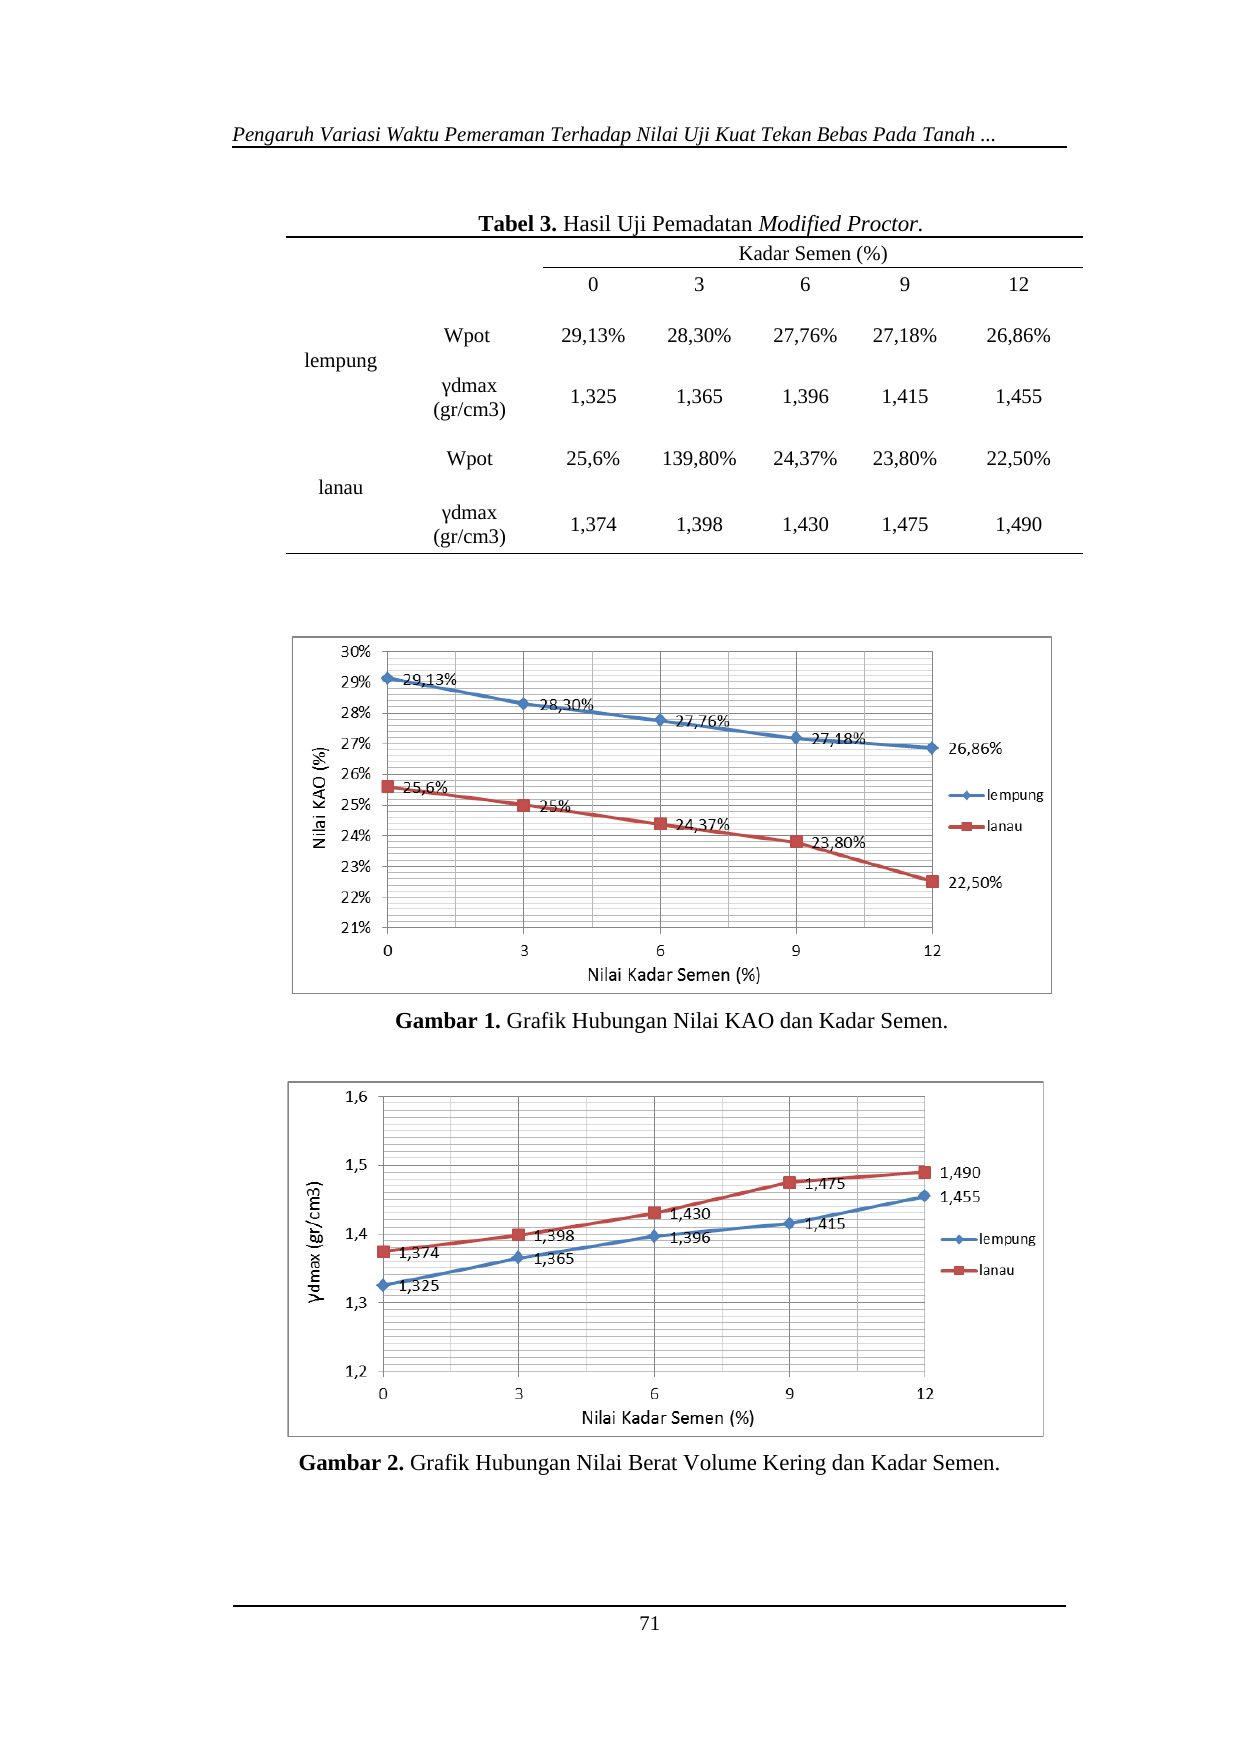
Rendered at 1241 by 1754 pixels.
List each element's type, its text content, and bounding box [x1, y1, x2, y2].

table_cell 139,80% [643, 421, 755, 495]
table_cell lanau [286, 421, 396, 553]
table_cell 1,365 [643, 373, 755, 421]
table_cell 6 [755, 268, 855, 298]
table_cell 27,18% [855, 299, 954, 372]
picture [291, 636, 1052, 994]
table_cell Wpot [396, 421, 543, 495]
table_cell 23,80% [855, 421, 954, 495]
table_cell 0 [543, 268, 643, 298]
picture [287, 1081, 1044, 1437]
table_cell 28,30% [643, 299, 755, 372]
table_cell 24,37% [755, 421, 855, 495]
table_cell 1,396 [755, 373, 855, 421]
list Gambar 1. Grafik Hubungan Nilai KAO dan Kadar Semen. [281, 1007, 1063, 1033]
table_cell γdmax (gr/cm3) [396, 495, 543, 553]
text Tabel 3. Hasil Uji Pemadatan Modified Proctor. [236, 209, 1063, 236]
table_cell 29,13% [543, 299, 643, 372]
table_cell 25,6% [543, 421, 643, 495]
table_cell 1,325 [543, 373, 643, 421]
table_cell 1,398 [643, 495, 755, 553]
list Gambar 2. Grafik Hubungan Nilai Berat Volume Kering dan Kadar Semen. [236, 1115, 1063, 1476]
table_cell 22,50% [955, 421, 1082, 495]
table_cell 26,86% [955, 299, 1082, 372]
table_cell 1,430 [755, 495, 855, 553]
table_cell γdmax (gr/cm3) [396, 373, 543, 421]
table_cell 27,76% [755, 299, 855, 372]
table_cell 1,475 [855, 495, 954, 553]
table_cell Wpot [396, 299, 543, 372]
table_cell 1,455 [955, 373, 1082, 421]
table_cell 3 [643, 268, 755, 298]
table_cell 1,374 [543, 495, 643, 553]
table_cell 1,415 [855, 373, 954, 421]
table_header Kadar Semen (%) [543, 238, 1082, 267]
table_cell 12 [955, 268, 1082, 298]
table_cell lempung [286, 299, 396, 421]
table_header [286, 238, 543, 298]
table_cell 1,490 [955, 495, 1082, 553]
table_cell 9 [855, 268, 954, 298]
